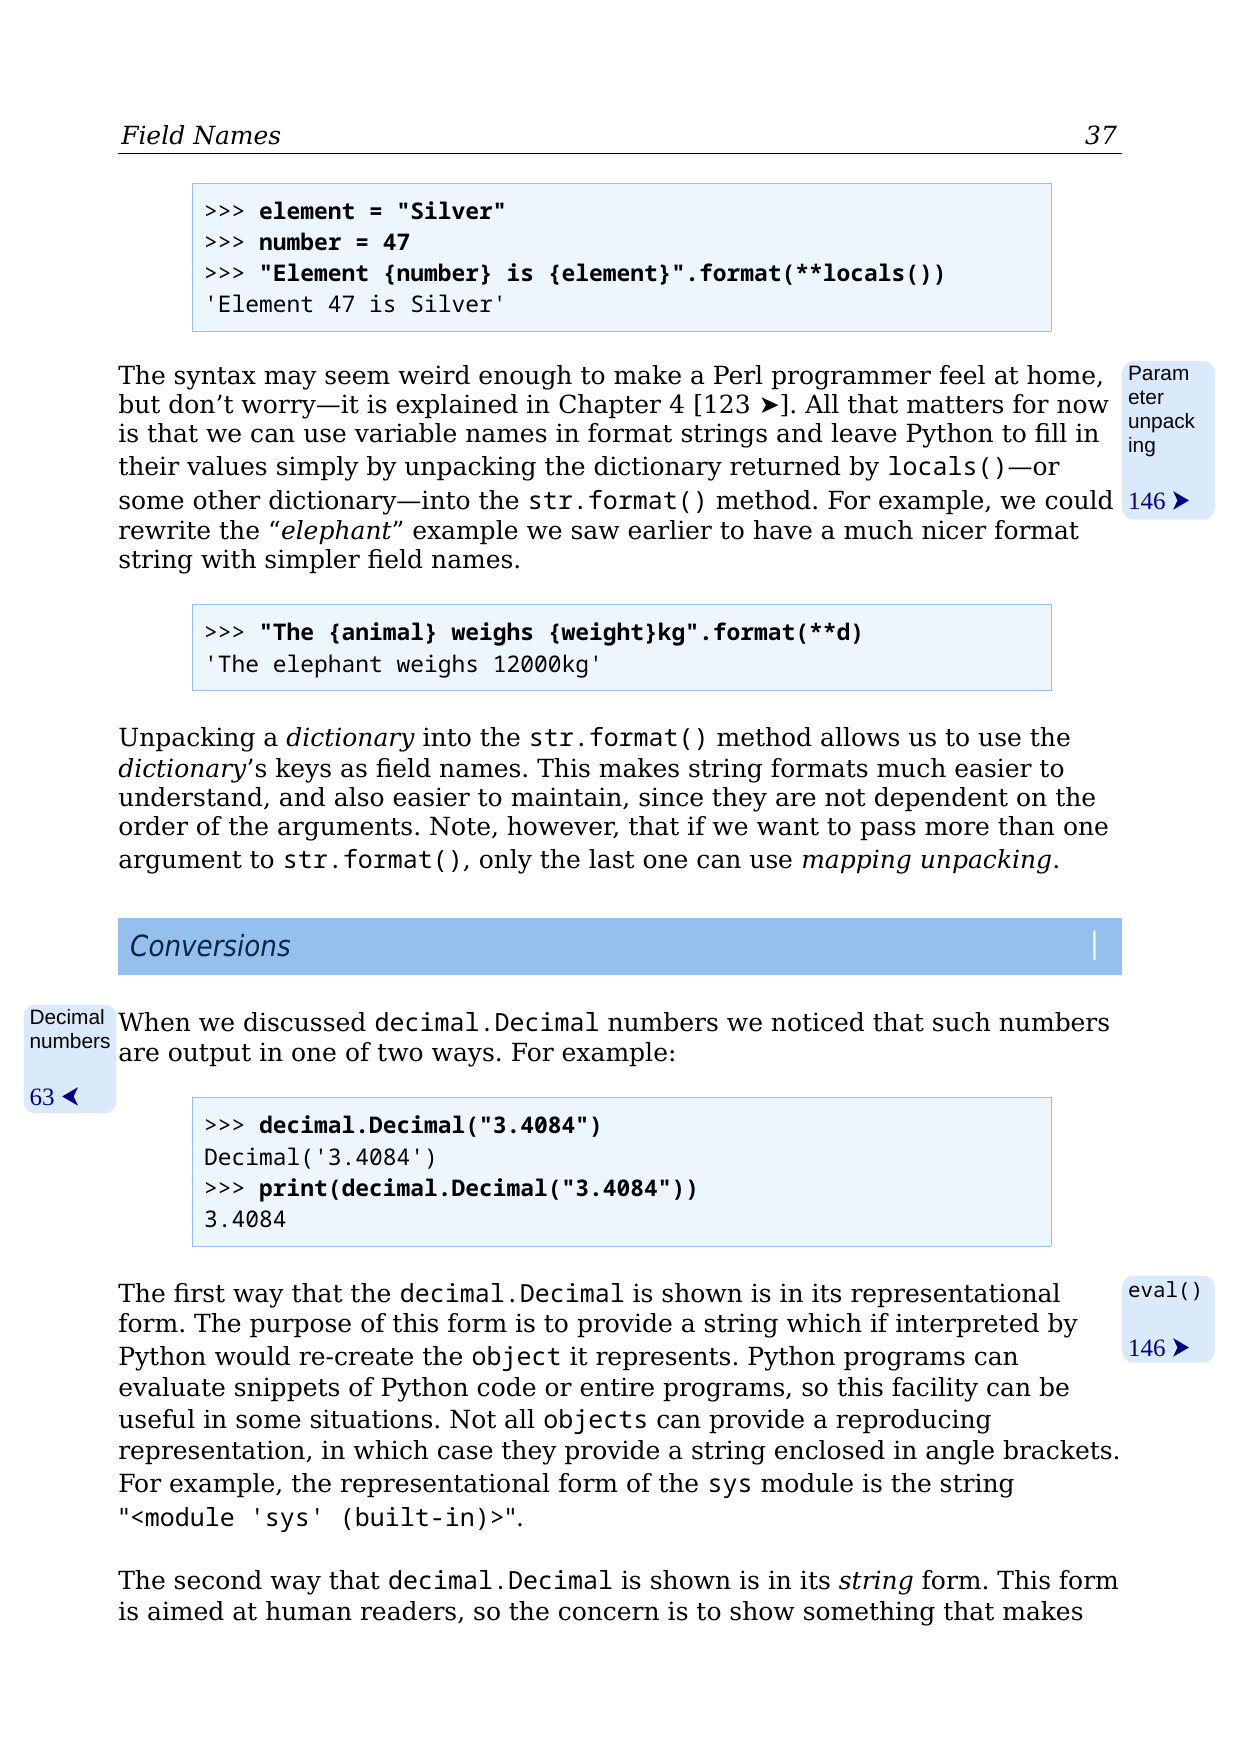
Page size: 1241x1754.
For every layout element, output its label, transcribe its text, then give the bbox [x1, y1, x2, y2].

text The first way that the decimal.Decimal is shown is in its representational form. The purpose of this form is to provide a string which if interpreted by Python would re-create the object it represents. Python programs can evaluate snippets of Python code or entire programs, so this facility can be useful in some situations. Not all objects can provide a reproducing representation, in which case they provide a string enclosed in angle brackets. For example, the representational form of the sys module is the string "<module 'sys' (built-in)>". [118, 1276, 1122, 1533]
text >>> print(decimal.Decimal("3.4084")) [193, 1160, 1051, 1191]
text 'The elephant weighs 12000kg' [193, 636, 1051, 690]
subtitle Conversions [118, 918, 1122, 975]
text | [1081, 926, 1098, 960]
text The syntax may seem weird enough to make a Perl programmer feel at home, but don’t worry—it is explained in Chapter 4 [123 ➤]. All that matters for now is that we can use variable names in format strings and leave Python to fill in their values simply by unpacking the dictionary returned by locals()—or some other dictionary—into the str.format() method. For example, we could rewrite the “elephant” example we saw earlier to have a much nicer format string with simpler field names. [118, 361, 1122, 575]
text When we discussed decimal.Decimal numbers we noticed that such numbers are output in one of two ways. For example: [118, 1004, 1122, 1068]
text The second way that decimal.Decimal is shown is in its string form. This form is aimed at human readers, so the concern is to show something that makes [118, 1563, 1122, 1626]
text >>> "The {animal} weighs {weight}kg".format(**d) [193, 605, 1051, 636]
text 'Element 47 is Silver' [193, 276, 1051, 331]
text Decimal('3.4084') [193, 1128, 1051, 1160]
text >>> decimal.Decimal("3.4084") [193, 1098, 1051, 1128]
text >>> "Element {number} is {element}".format(**locals()) [193, 245, 1051, 276]
text >>> number = 47 [193, 214, 1051, 245]
text 3.4084 [193, 1191, 1051, 1246]
text Unpacking a dictionary into the str.format() method allows us to use the dictionary’s keys as field names. This makes string formats much easier to understand, and also easier to maintain, since they are not dependent on the order of the arguments. Note, however, that if we want to pass more than one argument to str.format(), only the last one can use mapping unpacking. [118, 720, 1122, 876]
text >>> element = "Silver" [193, 184, 1051, 214]
